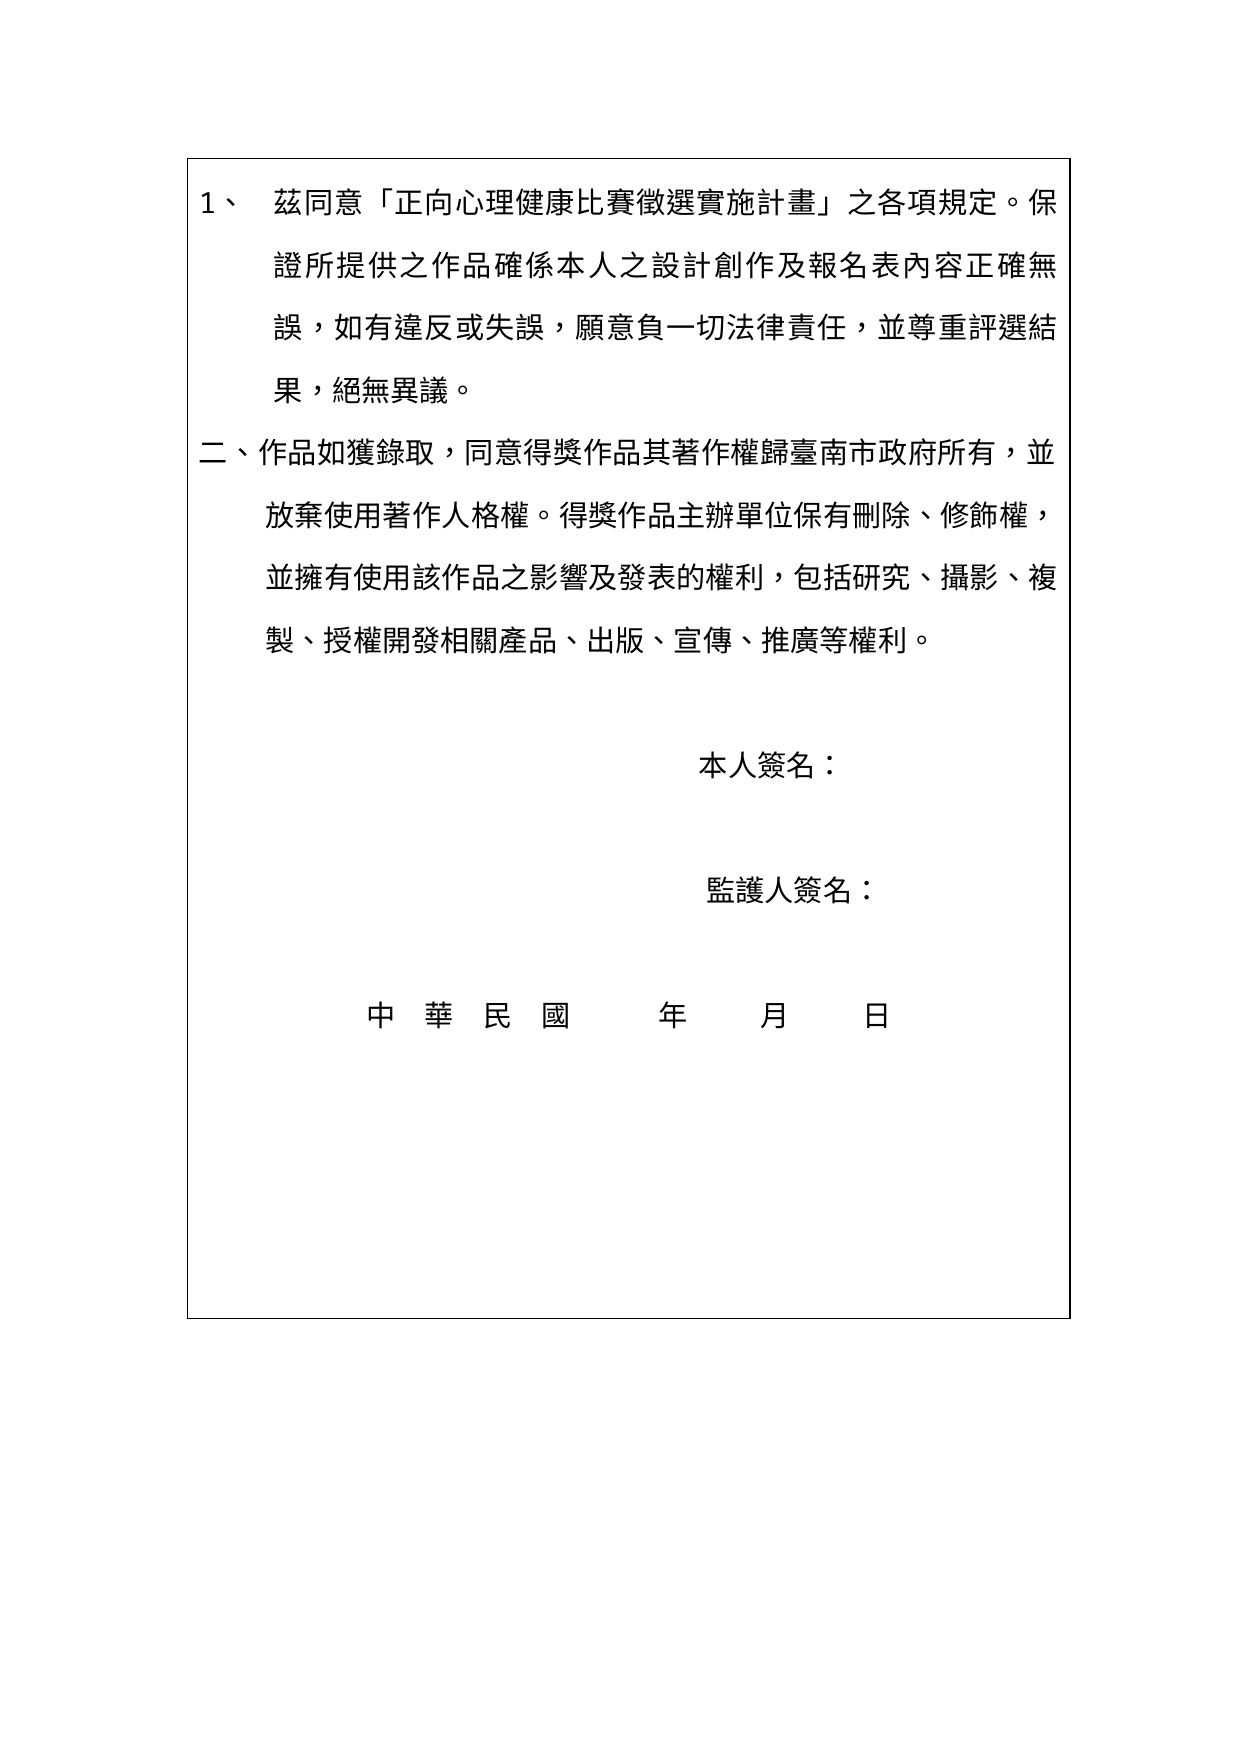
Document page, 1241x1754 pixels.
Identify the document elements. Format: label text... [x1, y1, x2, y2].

table_cell 茲同意「正向心理健康比賽徵選實施計畫」之各項規定。保證所提供之作品確係本人之設計創作及報名表內容正確無誤，如有違反或失誤，願意負一切法律責任，並尊重評選結果，絕無異議。 二、作品如獲錄取，同意得獎作品其著作權歸臺南市政府所有，並放棄使用著作人格權。得獎作品主辦單位保有刪除、修飾權，並擁有使用該作品之影響及發表的權利，包括研究、攝影、複製、授權開發相關產品、出版、宣傳、推廣等權利。 本人簽名： 監護人簽名： 中 華 民 國 年 月 日 [188, 159, 1069, 1318]
